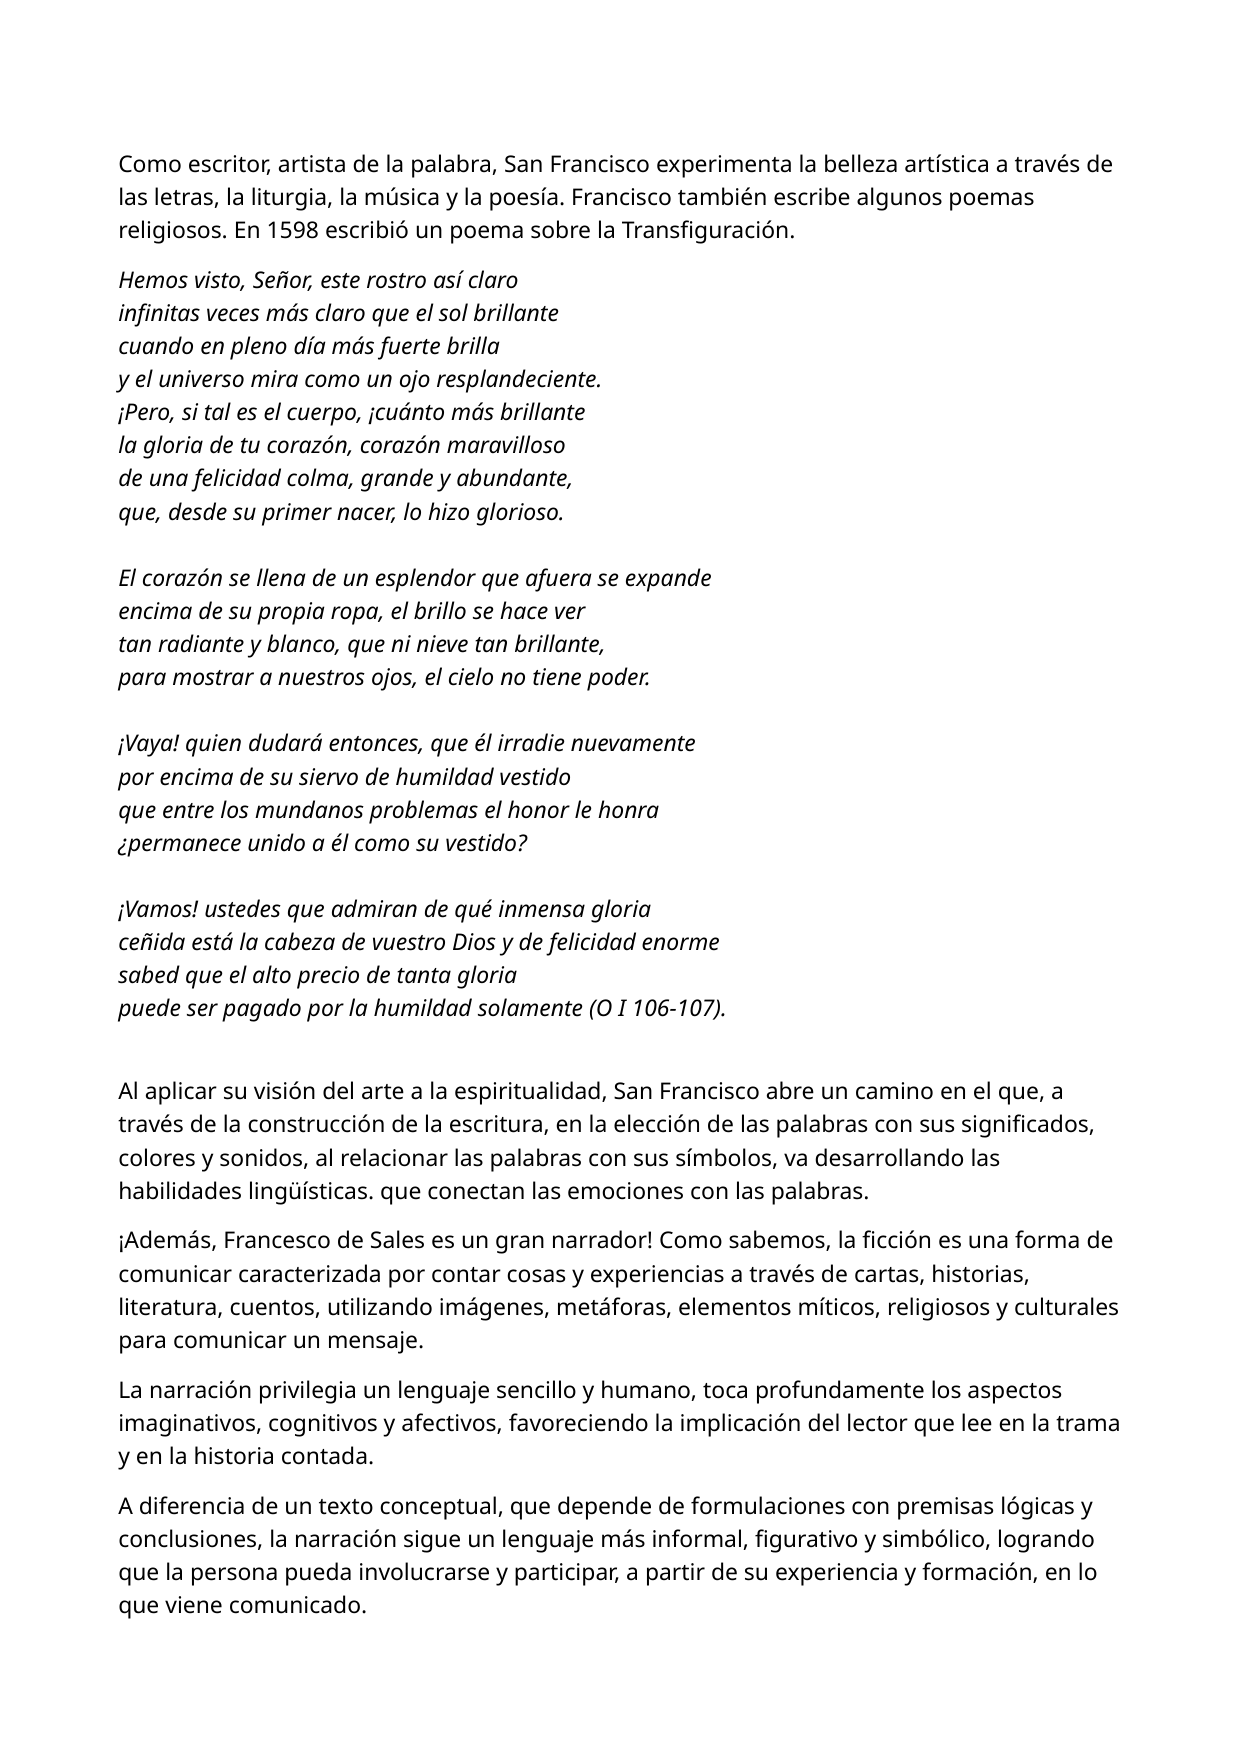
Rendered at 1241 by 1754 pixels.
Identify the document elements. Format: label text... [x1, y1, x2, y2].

text que entre los mundanos problemas el honor le honra [118, 794, 1122, 825]
text Hemos visto, Señor, este rostro así claro [118, 264, 1122, 295]
text Al aplicar su visión del arte a la espiritualidad, San Francisco abre un camino en el que, a través de la construcción de la escritura, en la elección de las palabras con sus significados, colores y sonidos, al relacionar las palabras con sus símbolos, va desarrollando las habilidades lingüísticas. que conectan las emociones con las palabras. [118, 1075, 1122, 1206]
text ¡Vaya! quien dudará entonces, que él irradie nuevamente [118, 727, 1122, 759]
text puede ser pagado por la humildad solamente (O I 106-107). [118, 992, 1122, 1024]
text sabed que el alto precio de tanta gloria [118, 959, 1122, 991]
text cuando en pleno día más fuerte brilla [118, 330, 1122, 361]
text ceñida está la cabeza de vuestro Dios y de felicidad enorme [118, 926, 1122, 957]
text y el universo mira como un ojo resplandeciente. [118, 363, 1122, 394]
text La narración privilegia un lenguaje sencillo y humano, toca profundamente los aspectos imaginativos, cognitivos y afectivos, favoreciendo la implicación del lector que lee en la trama y en la historia contada. [118, 1374, 1122, 1471]
text ¡Pero, si tal es el cuerpo, ¡cuánto más brillante [118, 396, 1122, 427]
text Como escritor, artista de la palabra, San Francisco experimenta la belleza artística a través de las letras, la liturgia, la música y la poesía. Francisco también escribe algunos poemas religiosos. En 1598 escribió un poema sobre la Transfiguración. [118, 148, 1122, 245]
text ¡Vamos! ustedes que admiran de qué inmensa gloria [118, 893, 1122, 924]
text ¡Además, Francesco de Sales es un gran narrador! Como sabemos, la ficción es una forma de comunicar caracterizada por contar cosas y experiencias a través de cartas, historias, literatura, cuentos, utilizando imágenes, metáforas, elementos míticos, religiosos y culturales para comunicar un mensaje. [118, 1224, 1122, 1355]
text por encima de su siervo de humildad vestido [118, 761, 1122, 792]
text El corazón se llena de un esplendor que afuera se expande [118, 562, 1122, 593]
text que, desde su primer nacer, lo hizo glorioso. [118, 496, 1122, 527]
text A diferencia de un texto conceptual, que depende de formulaciones con premisas lógicas y conclusiones, la narración sigue un lenguaje más informal, figurativo y simbólico, logrando que la persona pueda involucrarse y participar, a partir de su experiencia y formación, en lo que viene comunicado. [118, 1490, 1122, 1620]
text la gloria de tu corazón, corazón maravilloso [118, 429, 1122, 461]
text encima de su propia ropa, el brillo se hace ver [118, 595, 1122, 626]
text para mostrar a nuestros ojos, el cielo no tiene poder. [118, 661, 1122, 692]
text infinitas veces más claro que el sol brillante [118, 297, 1122, 328]
text ¿permanece unido a él como su vestido? [118, 827, 1122, 858]
text de una felicidad colma, grande y abundante, [118, 462, 1122, 494]
text tan radiante y blanco, que ni nieve tan brillante, [118, 628, 1122, 659]
